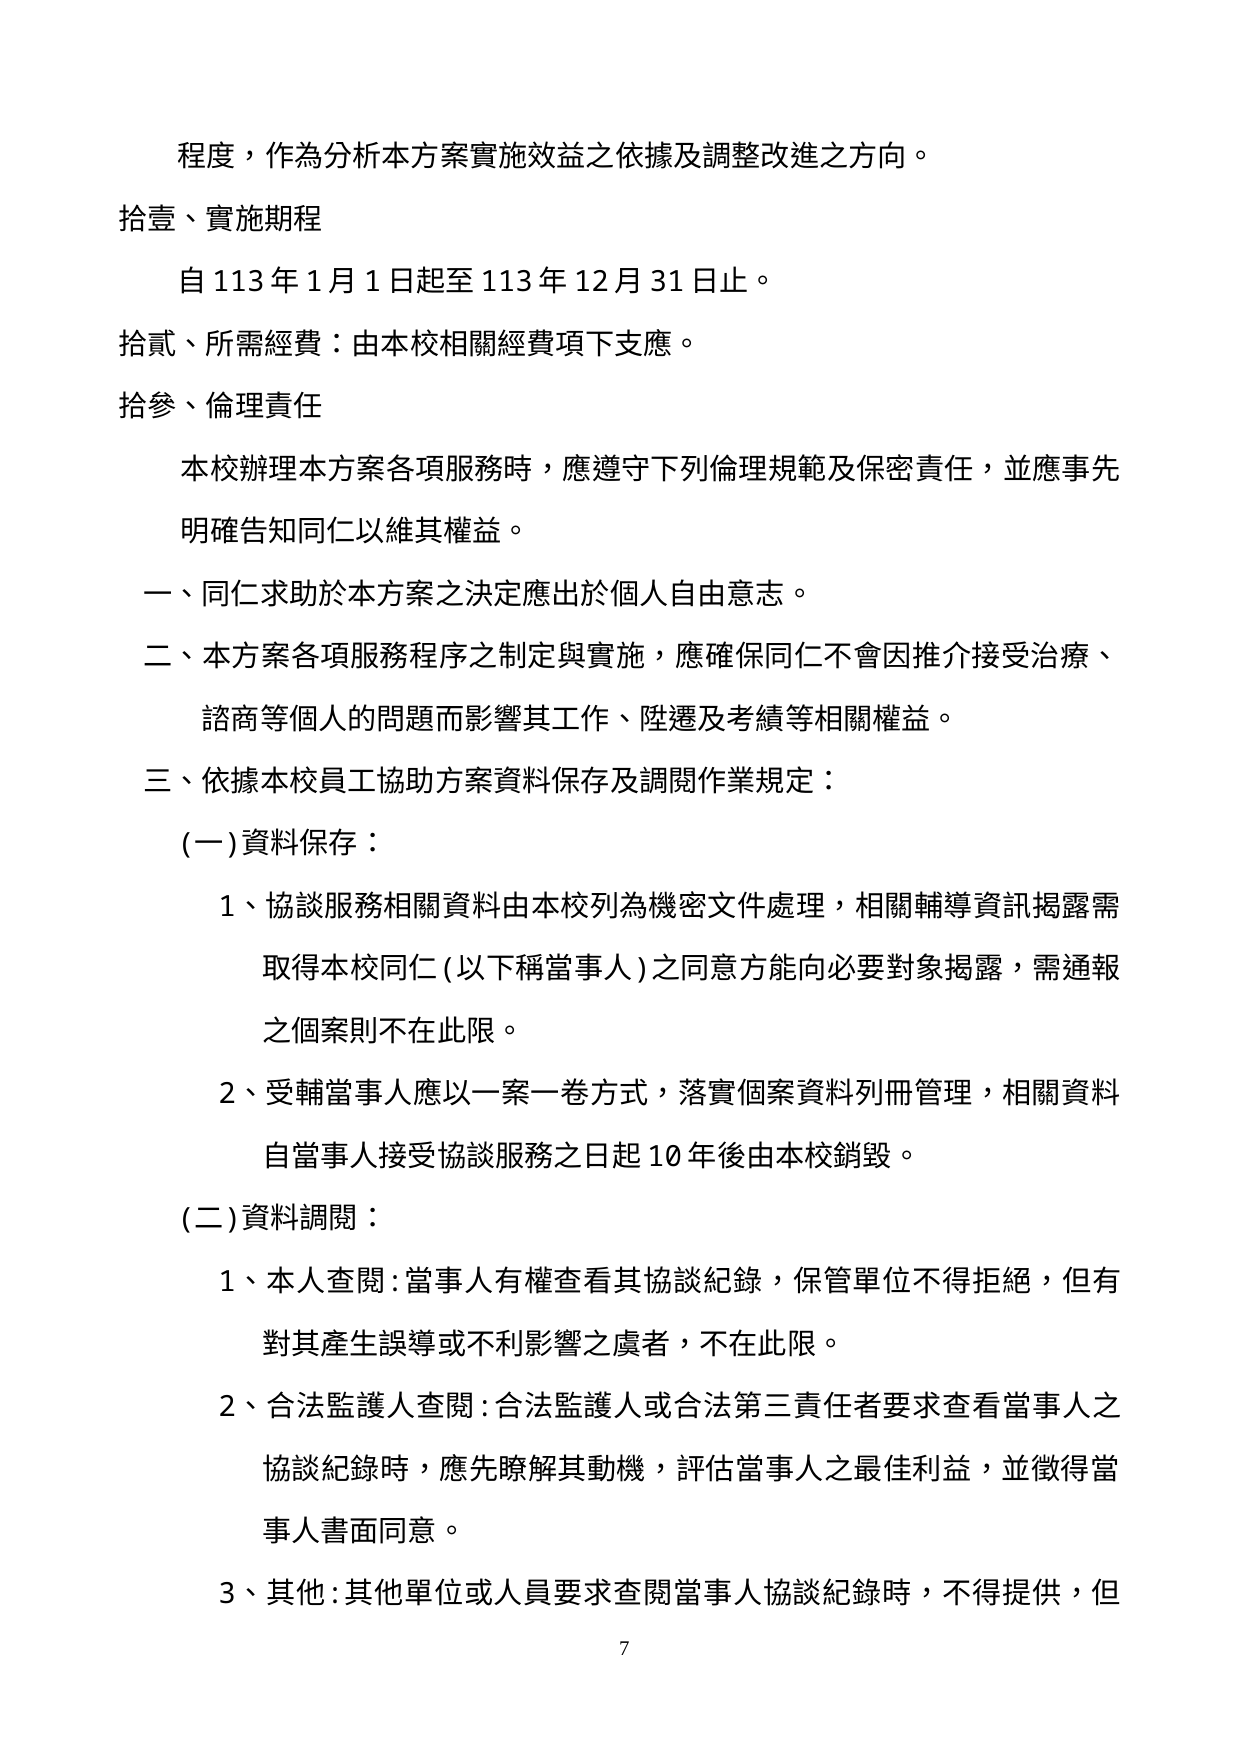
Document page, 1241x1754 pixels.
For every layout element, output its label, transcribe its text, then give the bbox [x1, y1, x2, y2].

text 拾參、倫理責任 [118, 362, 1122, 425]
text 2、受輔當事人應以一案一卷方式，落實個案資料列冊管理，相關資料自當事人接受協談服務之日起10年後由本校銷毀。 [218, 1050, 1122, 1175]
text 一、同仁求助於本方案之決定應出於個人自由意志。 [143, 550, 1122, 612]
text 三、依據本校員工協助方案資料保存及調閱作業規定： [143, 737, 1122, 800]
text 1、本人查閱:當事人有權查看其協談紀錄，保管單位不得拒絕，但有對其產生誤導或不利影響之虞者，不在此限。 [218, 1237, 1122, 1362]
text 拾貳、所需經費：由本校相關經費項下支應。 [118, 300, 1122, 362]
text 拾壹、實施期程 [118, 175, 1122, 237]
text 2、合法監護人查閱:合法監護人或合法第三責任者要求查看當事人之協談紀錄時，應先瞭解其動機，評估當事人之最佳利益，並徵得當事人書面同意。 [218, 1362, 1122, 1550]
text 程度，作為分析本方案實施效益之依據及調整改進之方向。 [177, 112, 1122, 175]
text 本校辦理本方案各項服務時，應遵守下列倫理規範及保密責任，並應事先明確告知同仁以維其權益。 [181, 425, 1122, 550]
text (一)資料保存： [177, 800, 1122, 862]
text 二、本方案各項服務程序之制定與實施，應確保同仁不會因推介接受治療、諮商等個人的問題而影響其工作、陞遷及考績等相關權益。 [143, 612, 1122, 737]
text 自113年1月1日起至113年12月31日止。 [161, 237, 1122, 300]
text 3、其他:其他單位或人員要求查閱當事人協談紀錄時，不得提供，但 [218, 1550, 1122, 1612]
text (二)資料調閱： [177, 1175, 1122, 1237]
text 1、協談服務相關資料由本校列為機密文件處理，相關輔導資訊揭露需取得本校同仁(以下稱當事人)之同意方能向必要對象揭露，需通報之個案則不在此限。 [218, 862, 1122, 1050]
